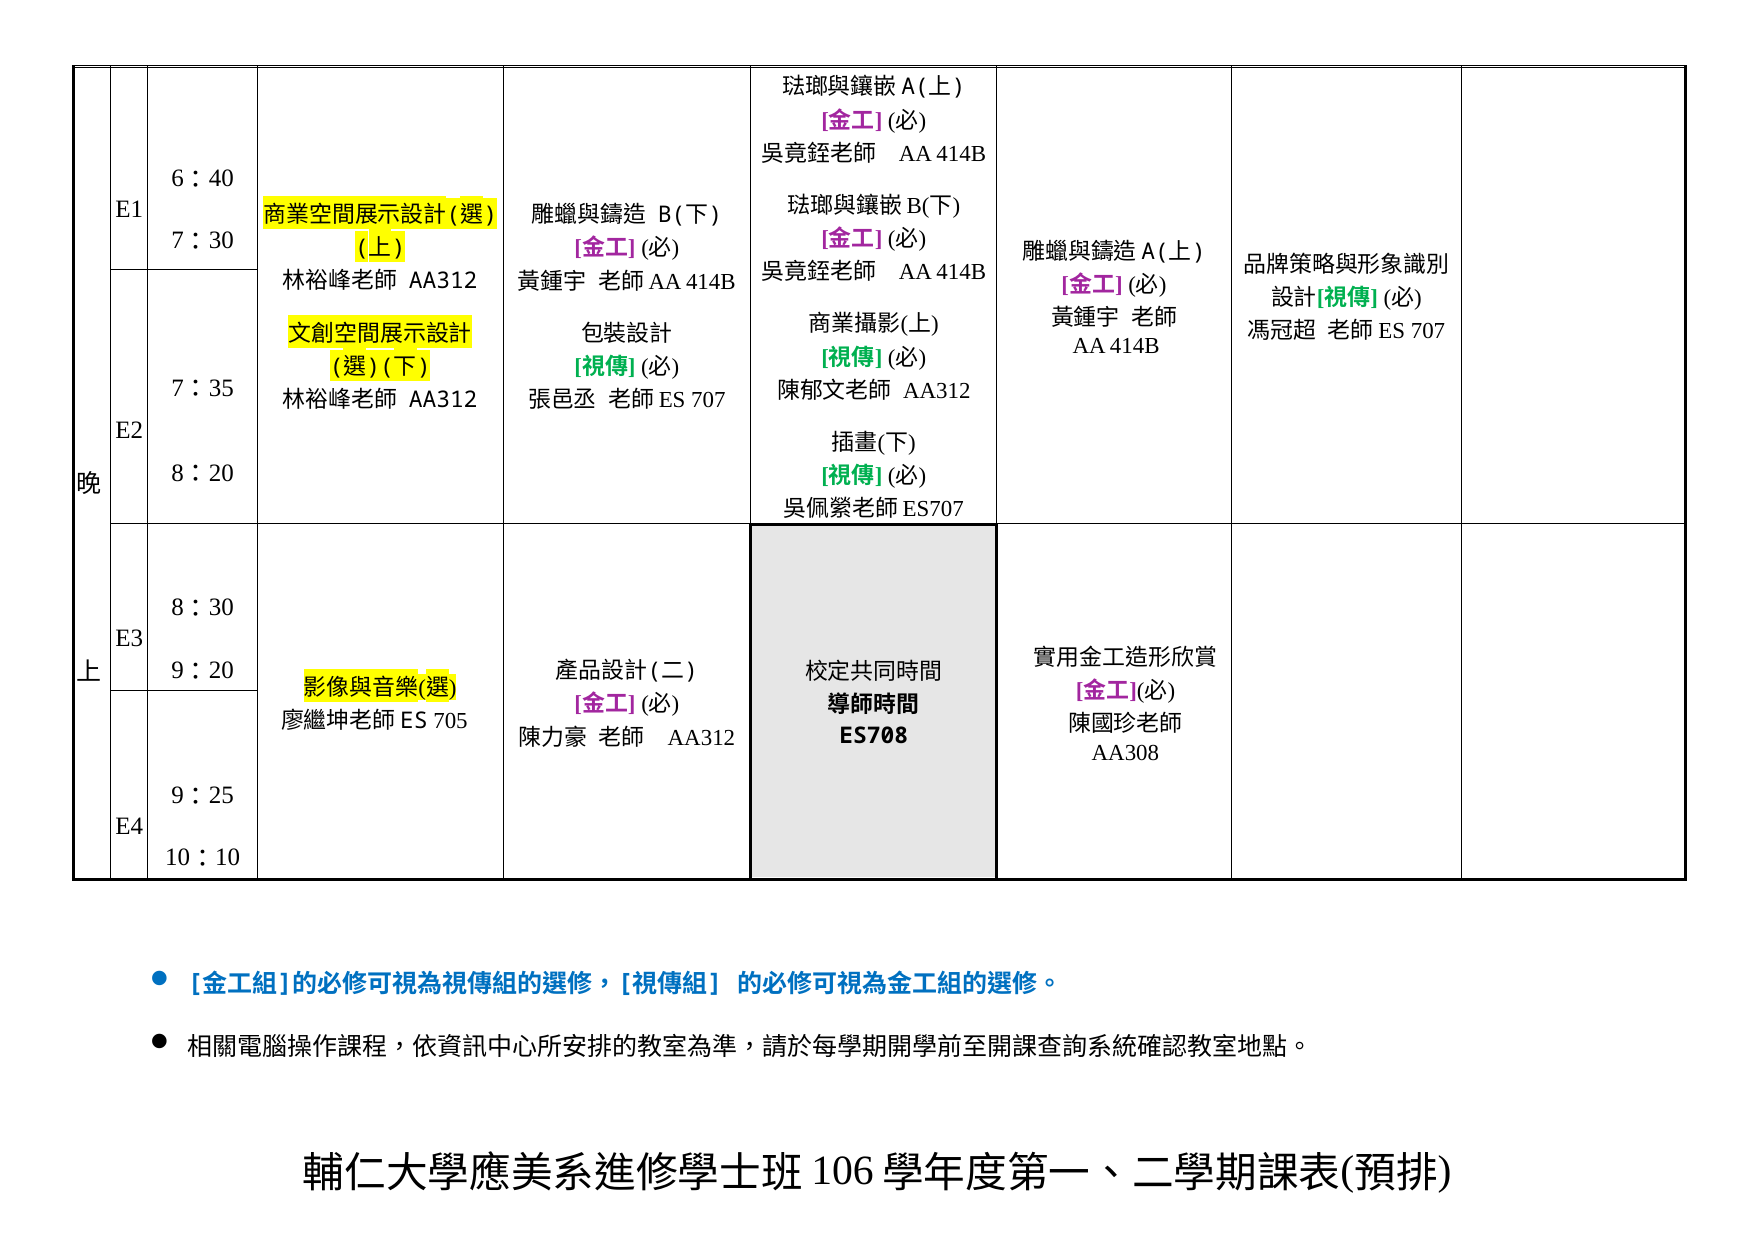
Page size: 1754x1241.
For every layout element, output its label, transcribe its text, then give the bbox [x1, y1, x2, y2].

list 相關電腦操作課程，依資訊中心所安排的教室為準，請於每學期開學前至開課查詢系統確認教室地點。 [150, 1002, 1604, 1065]
table_cell [1462, 524, 1684, 877]
table_cell 產品設計(二) [金工] (必) 陳力豪 老師 AA312 [504, 524, 749, 877]
table_cell 晚 上 [75, 68, 110, 877]
table_cell 品牌策略與形象識別設計[視傳] (必) 馮冠超 老師ES 707 [1232, 68, 1461, 523]
table_cell 琺瑯與鑲嵌A(上) [金工] (必) 吳竟銍老師 AA 414B 琺瑯與鑲嵌B(下) [金工] (必) 吳竟銍老師 AA 414B 商業攝影(上) [視傳] (必) 陳郁文老師 AA312 插畫(下) [視傳] (必) 吳佩縈老師ES707 [751, 68, 996, 523]
table_cell 校定共同時間 導師時間 ES708 [752, 526, 995, 877]
table_cell [1232, 524, 1461, 877]
table_cell E4 [111, 691, 147, 877]
table_cell 7：35 8：20 [148, 270, 257, 523]
table_cell 實用金工造形欣賞 [金工](必) 陳國珍老師 AA308 [998, 524, 1231, 877]
table_cell E2 [111, 270, 147, 523]
table_cell 商業空間展示設計(選)(上) 林裕峰老師 AA312 文創空間展示設計 (選)(下) 林裕峰老師 AA312 [258, 68, 503, 523]
table_cell 雕蠟與鑄造A(上) [金工] (必) 黃鍾宇 老師 AA 414B [997, 68, 1231, 523]
table_cell 9：25 10：10 [148, 691, 257, 877]
table_cell 8：30 9：20 [148, 524, 257, 690]
table_cell 6：40 7：30 [148, 68, 257, 269]
table_cell [1462, 68, 1684, 523]
text 輔仁大學應美系進修學士班106學年度第一、二學期課表(預排) [150, 1127, 1604, 1190]
table_cell 影像與音樂(選) 廖繼坤老師ES 705 [258, 524, 503, 877]
list [金工組]的必修可視為視傳組的選修，[視傳組] 的必修可視為金工組的選修。 [150, 940, 1604, 1002]
table_cell E1 [111, 68, 147, 269]
table_cell 雕蠟與鑄造 B(下) [金工] (必) 黃鍾宇 老師AA 414B 包裝設計 [視傳] (必) 張邑丞 老師ES 707 [504, 68, 750, 523]
table_cell E3 [111, 524, 147, 690]
